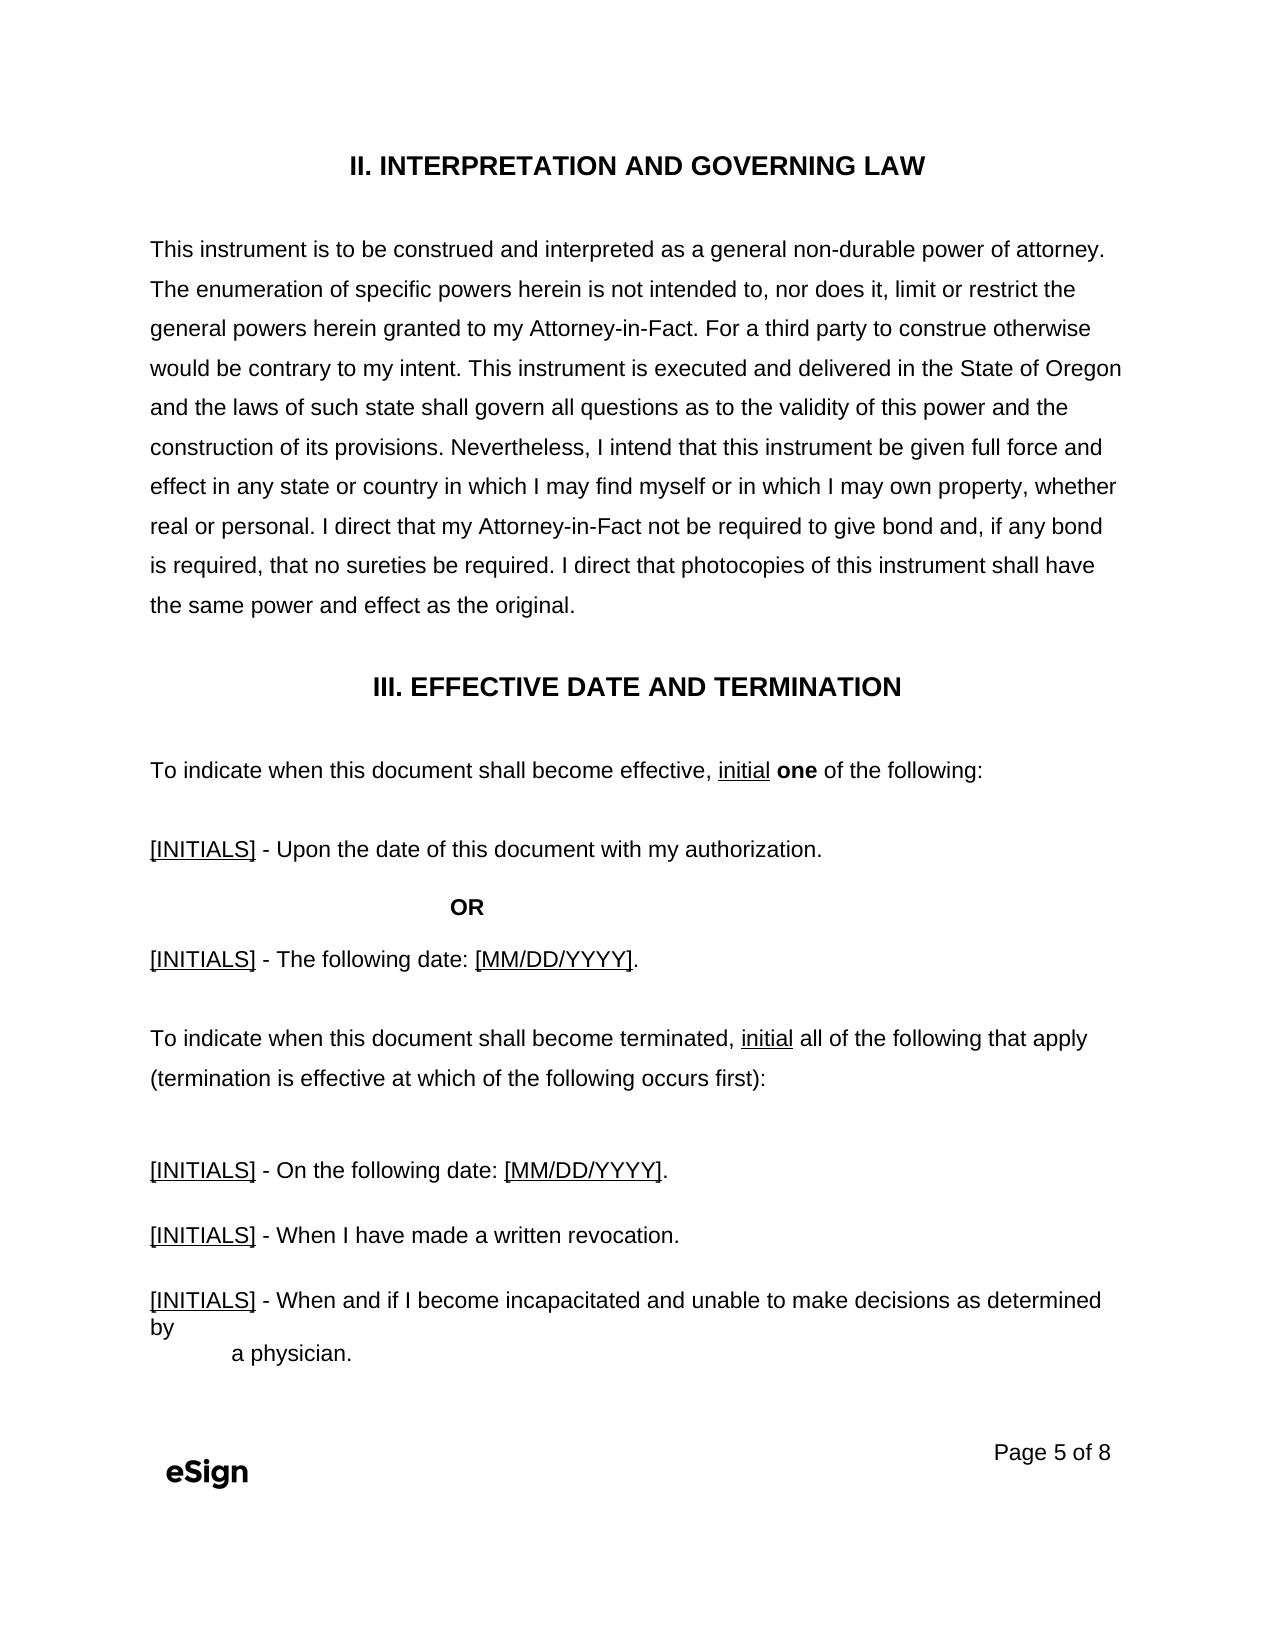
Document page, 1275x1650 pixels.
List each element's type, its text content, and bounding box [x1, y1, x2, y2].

text To indicate when this document shall become effective, initial one of the following: [150, 757, 1125, 783]
text a physician. [225, 1340, 1125, 1366]
text [INITIALS] - The following date: [MM/DD/YYYY]. [150, 946, 1125, 972]
text [INITIALS] - When and if I become incapacitated and unable to make decisions as determined by [150, 1287, 1125, 1340]
subtitle II. INTERPRETATION AND GOVERNING LAW [150, 150, 1125, 181]
text [INITIALS] - On the following date: [MM/DD/YYYY]. [150, 1157, 1125, 1183]
text This instrument is to be construed and interpreted as a general non-durable power of attorney. The enumeration of specific powers herein is not intended to, nor does it, limit or restrict the general powers herein granted to my Attorney-in-Fact. For a third party to construe otherwise would be contrary to my intent. This instrument is executed and delivered in the State of Oregon and the laws of such state shall govern all questions as to the validity of this power and the construction of its provisions. Nevertheless, I intend that this instrument be given full force and effect in any state or country in which I may find myself or in which I may own property, whether real or personal. I direct that my Attorney-in-Fact not be required to give bond and, if any bond is required, that no sureties be required. I direct that photocopies of this instrument shall have the same power and effect as the original. [150, 236, 1125, 618]
text To indicate when this document shall become terminated, initial all of the following that apply (termination is effective at which of the following occurs first): [150, 1025, 1125, 1091]
text [INITIALS] - Upon the date of this document with my authorization. [150, 836, 1125, 862]
subtitle III. EFFECTIVE DATE AND TERMINATION [150, 671, 1125, 702]
text [INITIALS] - When I have made a written revocation. [150, 1222, 1125, 1248]
subtitle OR [450, 894, 1125, 921]
